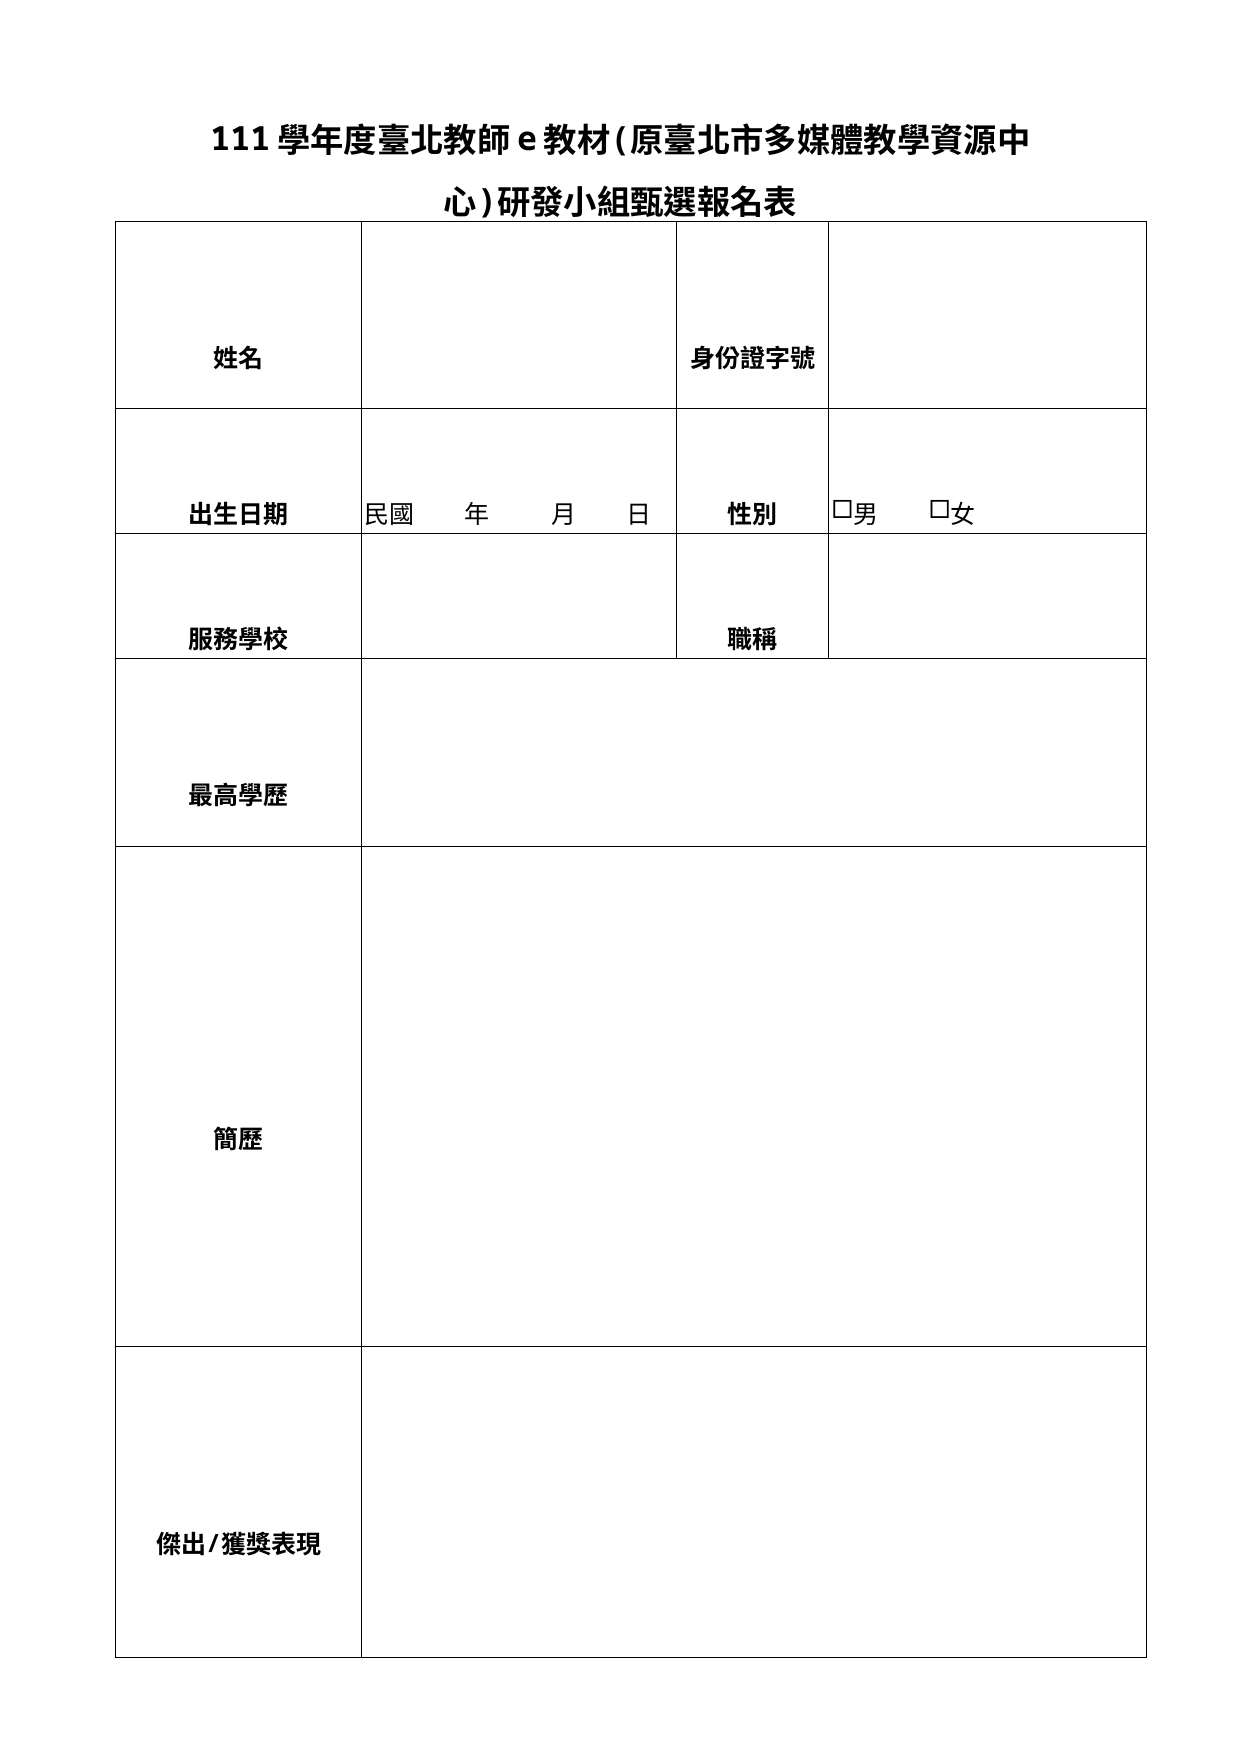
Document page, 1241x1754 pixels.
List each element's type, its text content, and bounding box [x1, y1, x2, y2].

table_header [362, 222, 676, 408]
table_cell 出生日期 [116, 409, 361, 533]
table_header 姓名 [116, 222, 361, 408]
table_cell [829, 534, 1146, 658]
table_cell [362, 659, 1146, 846]
table_cell 性別 [677, 409, 828, 533]
table_cell [362, 847, 1146, 1346]
table_header [829, 222, 1146, 408]
table_cell 最高學歷 [116, 659, 361, 846]
table_cell 男 女 [829, 409, 1146, 533]
table_header 身份證字號 [677, 222, 828, 408]
table_cell 簡歷 [116, 847, 361, 1346]
table_cell 民國 年 月 日 [362, 409, 676, 533]
table_cell 職稱 [677, 534, 828, 658]
table_cell [362, 534, 676, 658]
table_cell [362, 1347, 1146, 1657]
table_cell 傑出/獲獎表現 [116, 1347, 361, 1657]
table_cell 服務學校 [116, 534, 361, 658]
text 111學年度臺北教師e教材(原臺北市多媒體教學資源中心)研發小組甄選報名表 [187, 96, 1053, 221]
